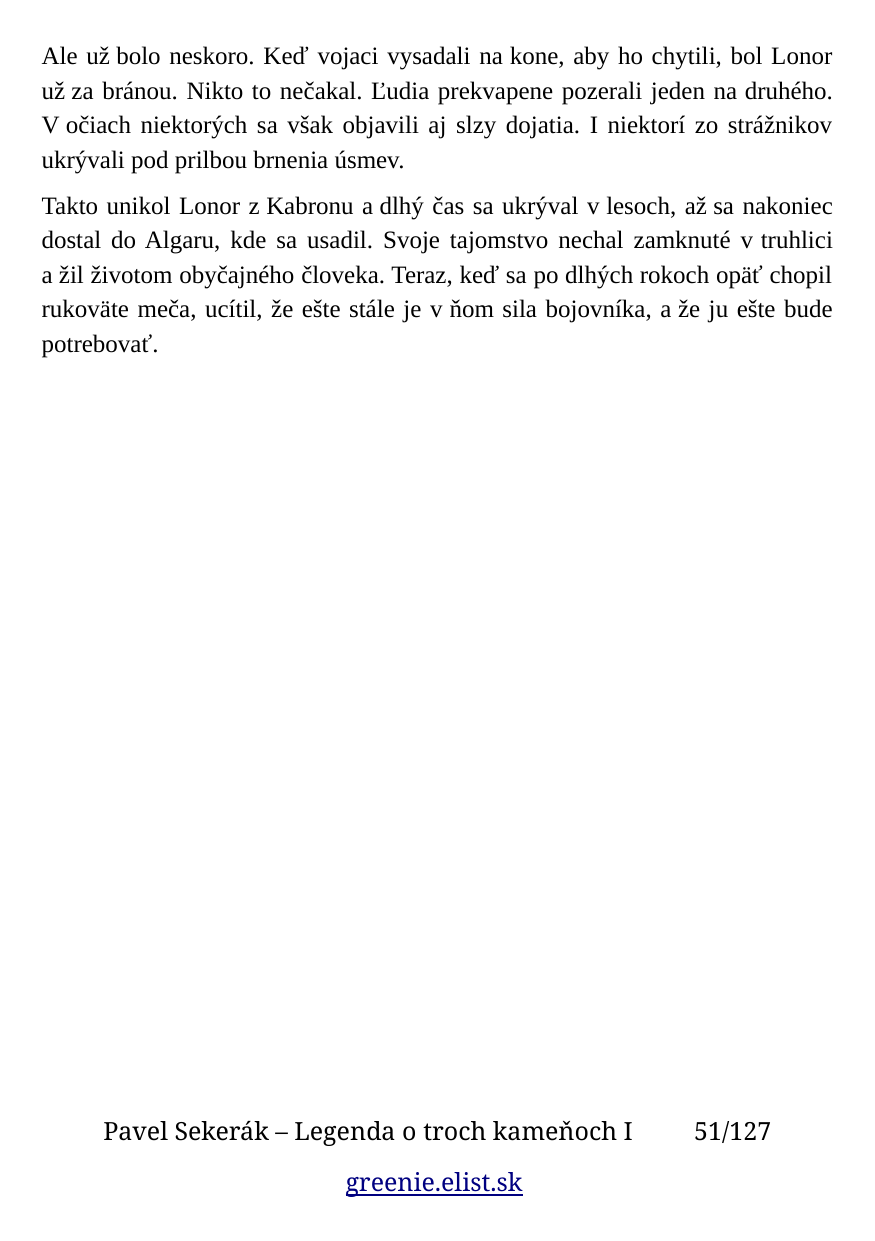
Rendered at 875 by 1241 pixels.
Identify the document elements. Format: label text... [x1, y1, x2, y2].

text Ale už bolo neskoro. Keď vojaci vysadali na kone, aby ho chytili, bol Lonor už za bránou. Nikto to nečakal. Ľudia prekvapene pozerali jeden na druhého. V očiach niektorých sa však objavili aj slzy dojatia. I niektorí zo strážnikov ukrývali pod prilbou brnenia úsmev. [41, 41, 833, 173]
text Takto unikol Lonor z Kabronu a dlhý čas sa ukrýval v lesoch, až sa nakoniec dostal do Algaru, kde sa usadil. Svoje tajomstvo nechal zamknuté v truhlici a žil životom obyčajného človeka. Teraz, keď sa po dlhých rokoch opäť chopil rukoväte meča, ucítil, že ešte stále je v ňom sila bojovníka, a že ju ešte bude potrebovať. [41, 191, 833, 358]
